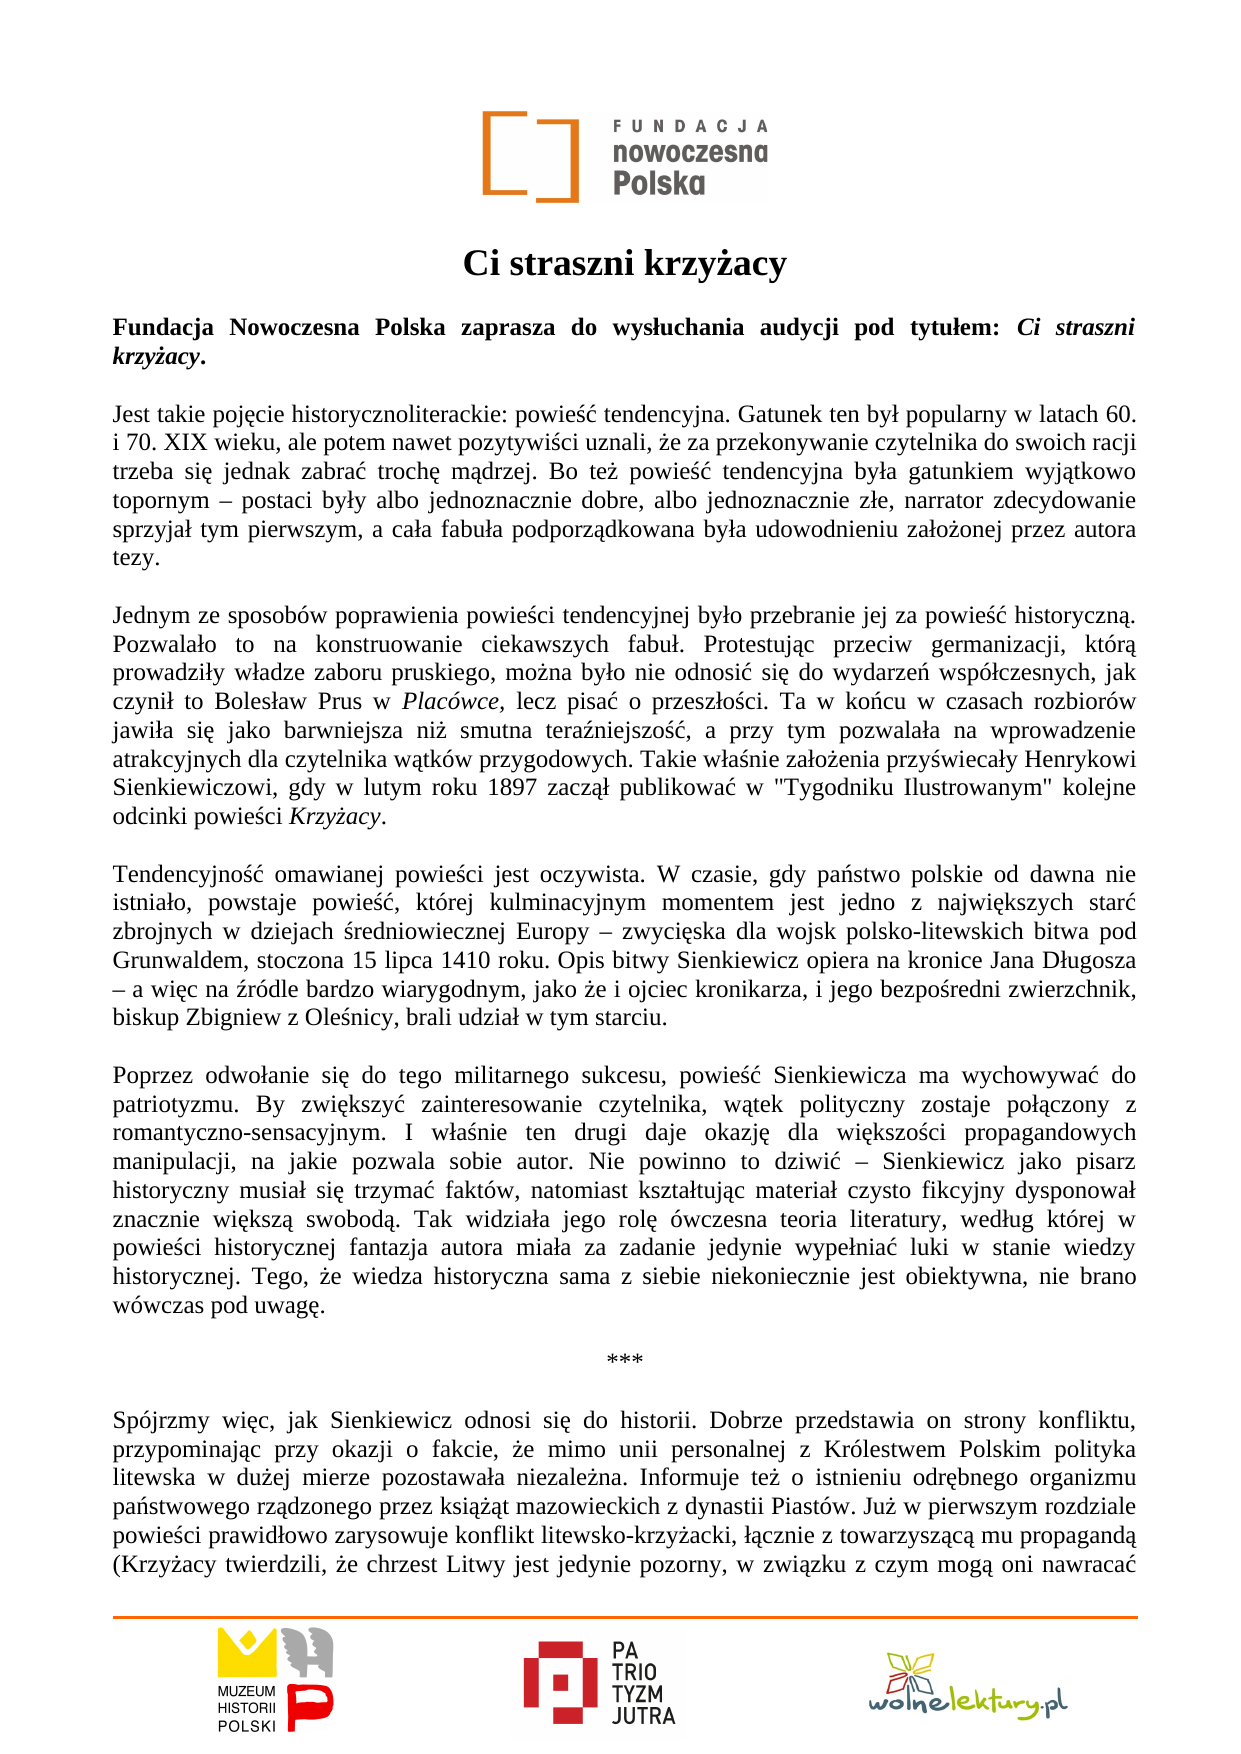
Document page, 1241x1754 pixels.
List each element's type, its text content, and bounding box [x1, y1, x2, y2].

text *** [112, 1347, 1137, 1376]
text Ci straszni krzyżacy [112, 241, 1137, 284]
text Tendencyjność omawianej powieści jest oczywista. W czasie, gdy państwo polskie od dawna nie istniało, powstaje powieść, której kulminacyjnym momentem jest jedno z największych starć zbrojnych w dziejach średniowiecznej Europy – zwycięska dla wojsk polsko-litewskich bitwa pod Grunwaldem, stoczona 15 lipca 1410 roku. Opis bitwy Sienkiewicz opiera na kronice Jana Długosza – a więc na źródle bardzo wiarygodnym, jako że i ojciec kronikarza, i jego bezpośredni zwierzchnik, biskup Zbigniew z Oleśnicy, brali udział w tym starciu. [112, 859, 1137, 1031]
picture [482, 111, 768, 203]
picture [217, 1627, 334, 1732]
text Jest takie pojęcie historycznoliterackie: powieść tendencyjna. Gatunek ten był popularny w latach 60. i 70. XIX wieku, ale potem nawet pozytywiści uznali, że za przekonywanie czytelnika do swoich racji trzeba się jednak zabrać trochę mądrzej. Bo też powieść tendencyjna była gatunkiem wyjątkowo topornym – postaci były albo jednoznacznie dobre, albo jednoznacznie złe, narrator zdecydowanie sprzyjał tym pierwszym, a cała fabuła podporządkowana była udowodnieniu założonej przez autora tezy. [112, 399, 1137, 571]
picture [509, 1625, 687, 1740]
picture [828, 1624, 1101, 1749]
text Jednym ze sposobów poprawienia powieści tendencyjnej było przebranie jej za powieść historyczną. Pozwalało to na konstruowanie ciekawszych fabuł. Protestując przeciw germanizacji, którą prowadziły władze zaboru pruskiego, można było nie odnosić się do wydarzeń współczesnych, jak czynił to Bolesław Prus w Placówce, lecz pisać o przeszłości. Ta w końcu w czasach rozbiorów jawiła się jako barwniejsza niż smutna teraźniejszość, a przy tym pozwalała na wprowadzenie atrakcyjnych dla czytelnika wątków przygodowych. Takie właśnie założenia przyświecały Henrykowi Sienkiewiczowi, gdy w lutym roku 1897 zaczął publikować w "Tygodniku Ilustrowanym" kolejne odcinki powieści Krzyżacy. [112, 600, 1137, 830]
text Spójrzmy więc, jak Sienkiewicz odnosi się do historii. Dobrze przedstawia on strony konfliktu, przypominając przy okazji o fakcie, że mimo unii personalnej z Królestwem Polskim polityka litewska w dużej mierze pozostawała niezależna. Informuje też o istnieniu odrębnego organizmu państwowego rządzonego przez książąt mazowieckich z dynastii Piastów. Już w pierwszym rozdziale powieści prawidłowo zarysowuje konflikt litewsko-krzyżacki, łącznie z towarzyszącą mu propagandą (Krzyżacy twierdzili, że chrzest Litwy jest jedynie pozorny, w związku z czym mogą oni nawracać [112, 1405, 1137, 1577]
text Fundacja Nowoczesna Polska zaprasza do wysłuchania audycji pod tytułem: Ci straszni krzyżacy. [112, 312, 1137, 370]
text Poprzez odwołanie się do tego militarnego sukcesu, powieść Sienkiewicza ma wychowywać do patriotyzmu. By zwiększyć zainteresowanie czytelnika, wątek polityczny zostaje połączony z romantyczno-sensacyjnym. I właśnie ten drugi daje okazję dla większości propagandowych manipulacji, na jakie pozwala sobie autor. Nie powinno to dziwić – Sienkiewicz jako pisarz historyczny musiał się trzymać faktów, natomiast kształtując materiał czysto fikcyjny dysponował znacznie większą swobodą. Tak widziała jego rolę ówczesna teoria literatury, według której w powieści historycznej fantazja autora miała za zadanie jedynie wypełniać luki w stanie wiedzy historycznej. Tego, że wiedza historyczna sama z siebie niekoniecznie jest obiektywna, nie brano wówczas pod uwagę. [112, 1060, 1137, 1319]
